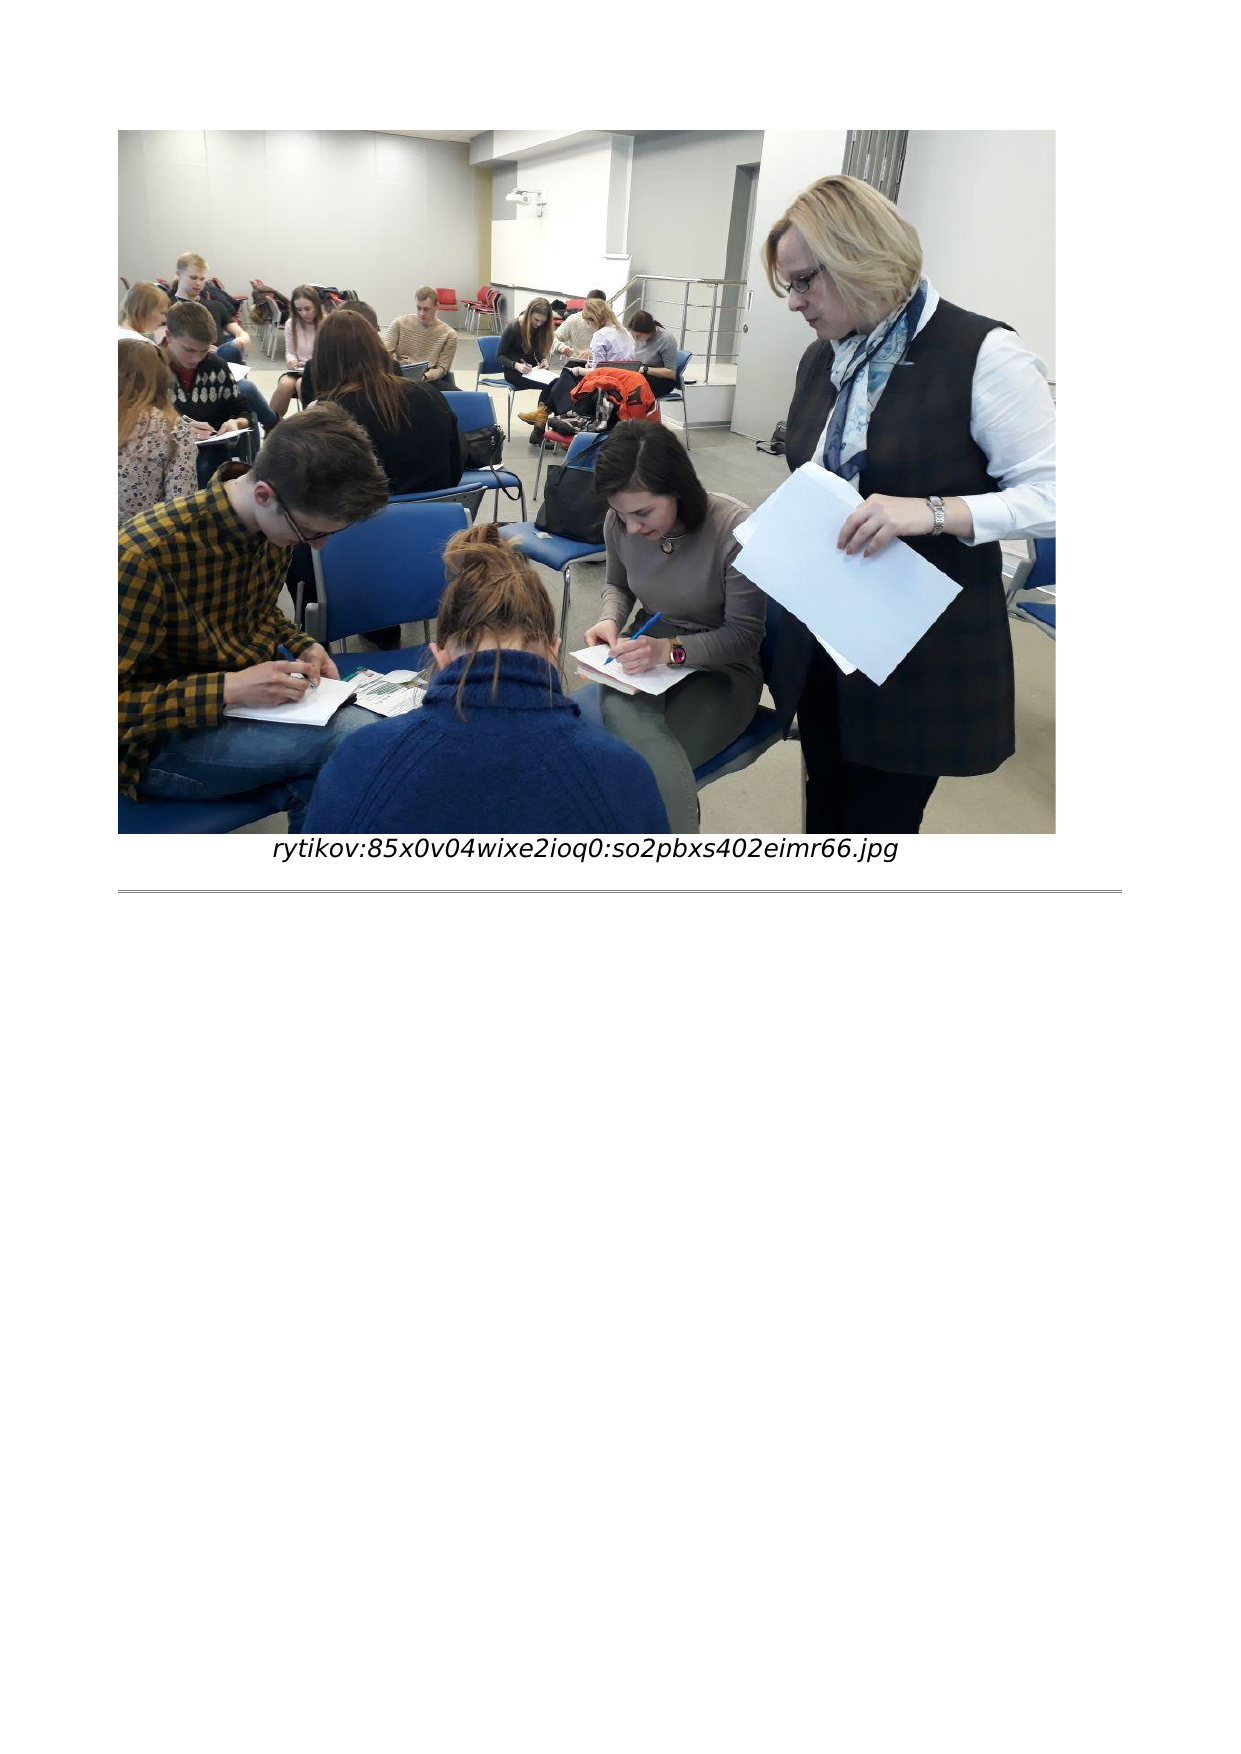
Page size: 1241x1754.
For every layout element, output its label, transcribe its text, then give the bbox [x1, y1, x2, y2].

picture [118, 130, 1056, 834]
text rytikov:85x0v04wixe2ioq0:so2pbxs402eimr66.jpg [118, 834, 1056, 863]
